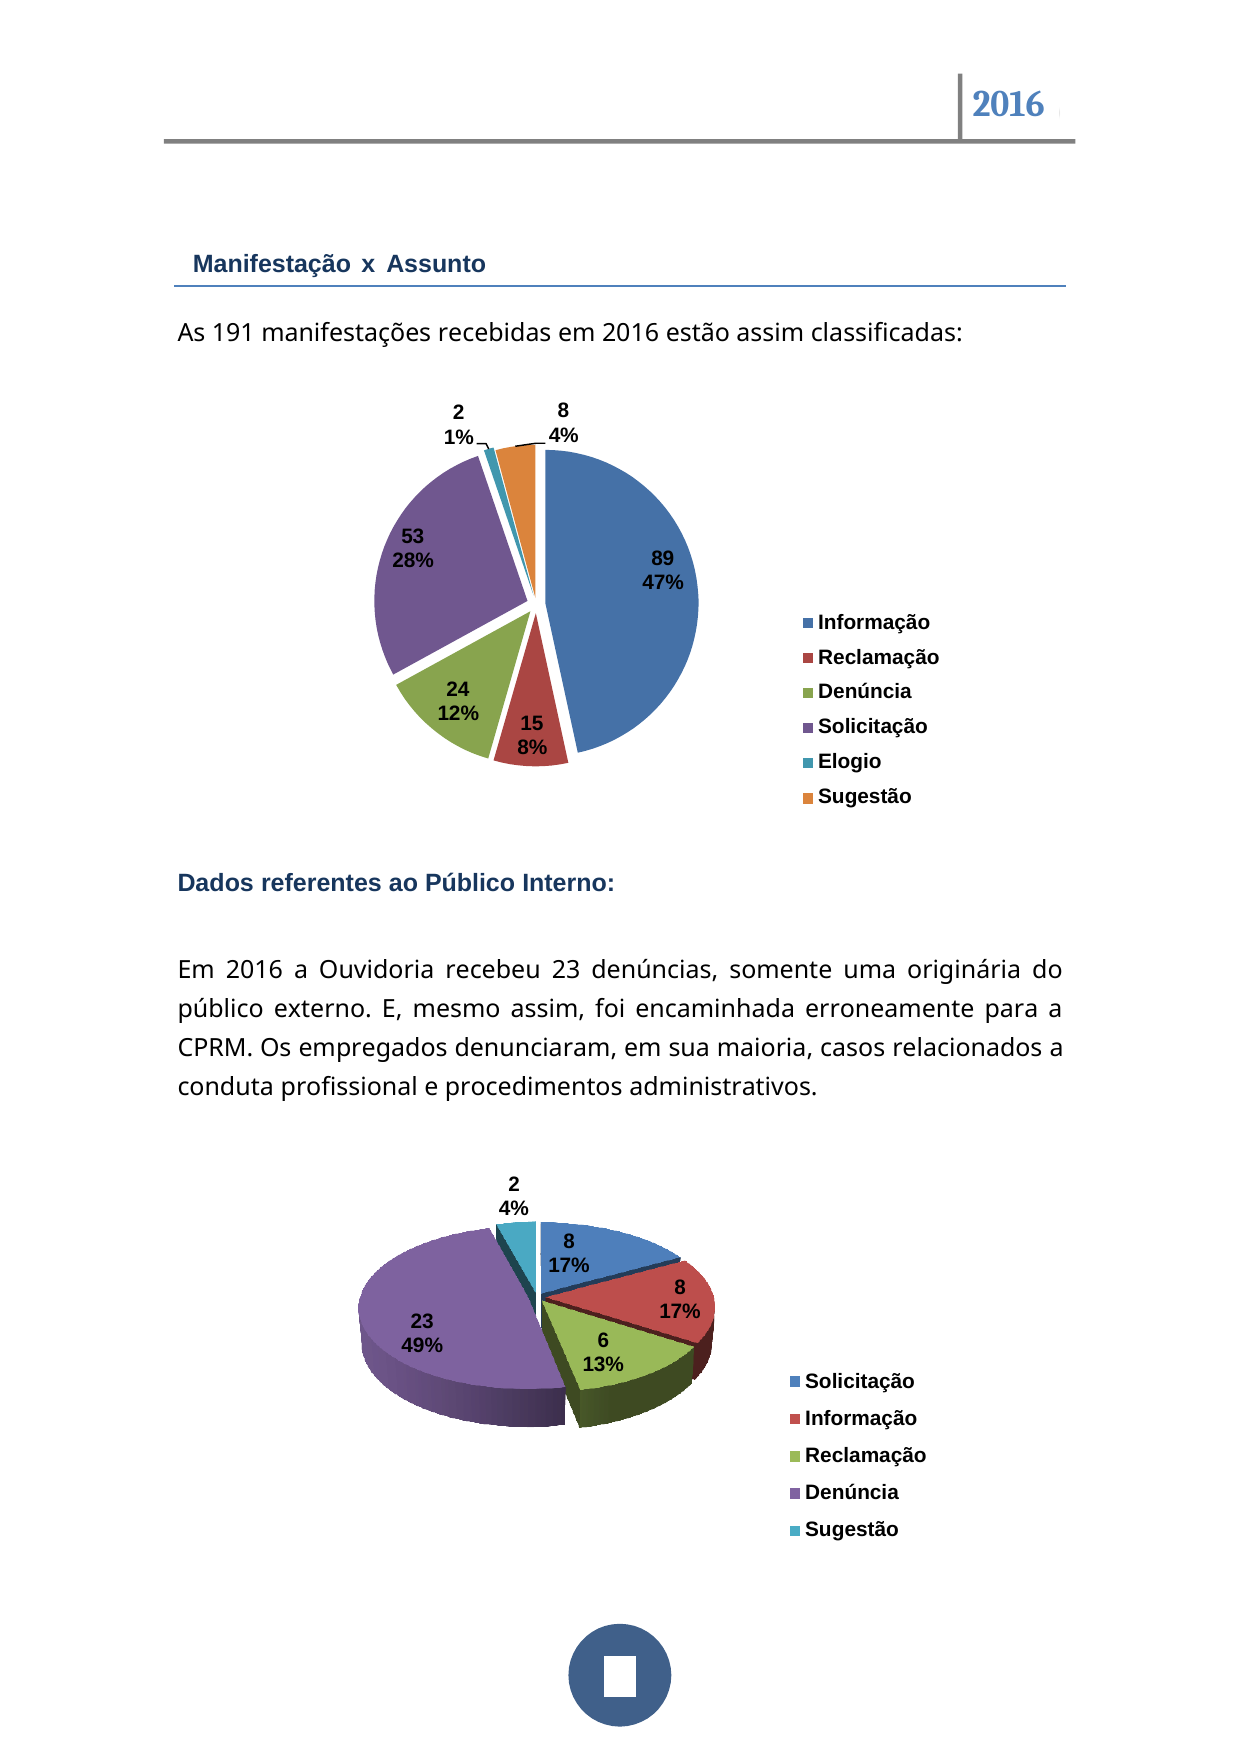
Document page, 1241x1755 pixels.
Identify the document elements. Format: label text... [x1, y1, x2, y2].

text Solicitação Informação Reclamação Denúncia Sugestão [805, 1369, 929, 1541]
subtitle Dados referentes ao Público Interno: [177, 868, 1143, 897]
text Em 2016 a Ouvidoria recebeu 23 denúncias, somente uma originária do público externo. E, mesmo assim, foi encaminhada erroneamente para a CPRM. Os empregados denunciaram, em sua maioria, casos relacionados a conduta profissional e procedimentos administrativos. [177, 952, 1063, 1103]
text 2 [162, 1171, 865, 1195]
text As 191 manifestações recebidas em 2016 estão assim classificadas: [177, 314, 1143, 348]
text 2 8 [453, 400, 1143, 425]
text 1% 4% [444, 425, 1143, 450]
text 4% [326, 1195, 701, 1219]
text Informação Reclamação Denúncia Solicitação Elogio Sugestão [818, 610, 942, 807]
subtitle Manifestação x Assunto [193, 249, 1143, 278]
